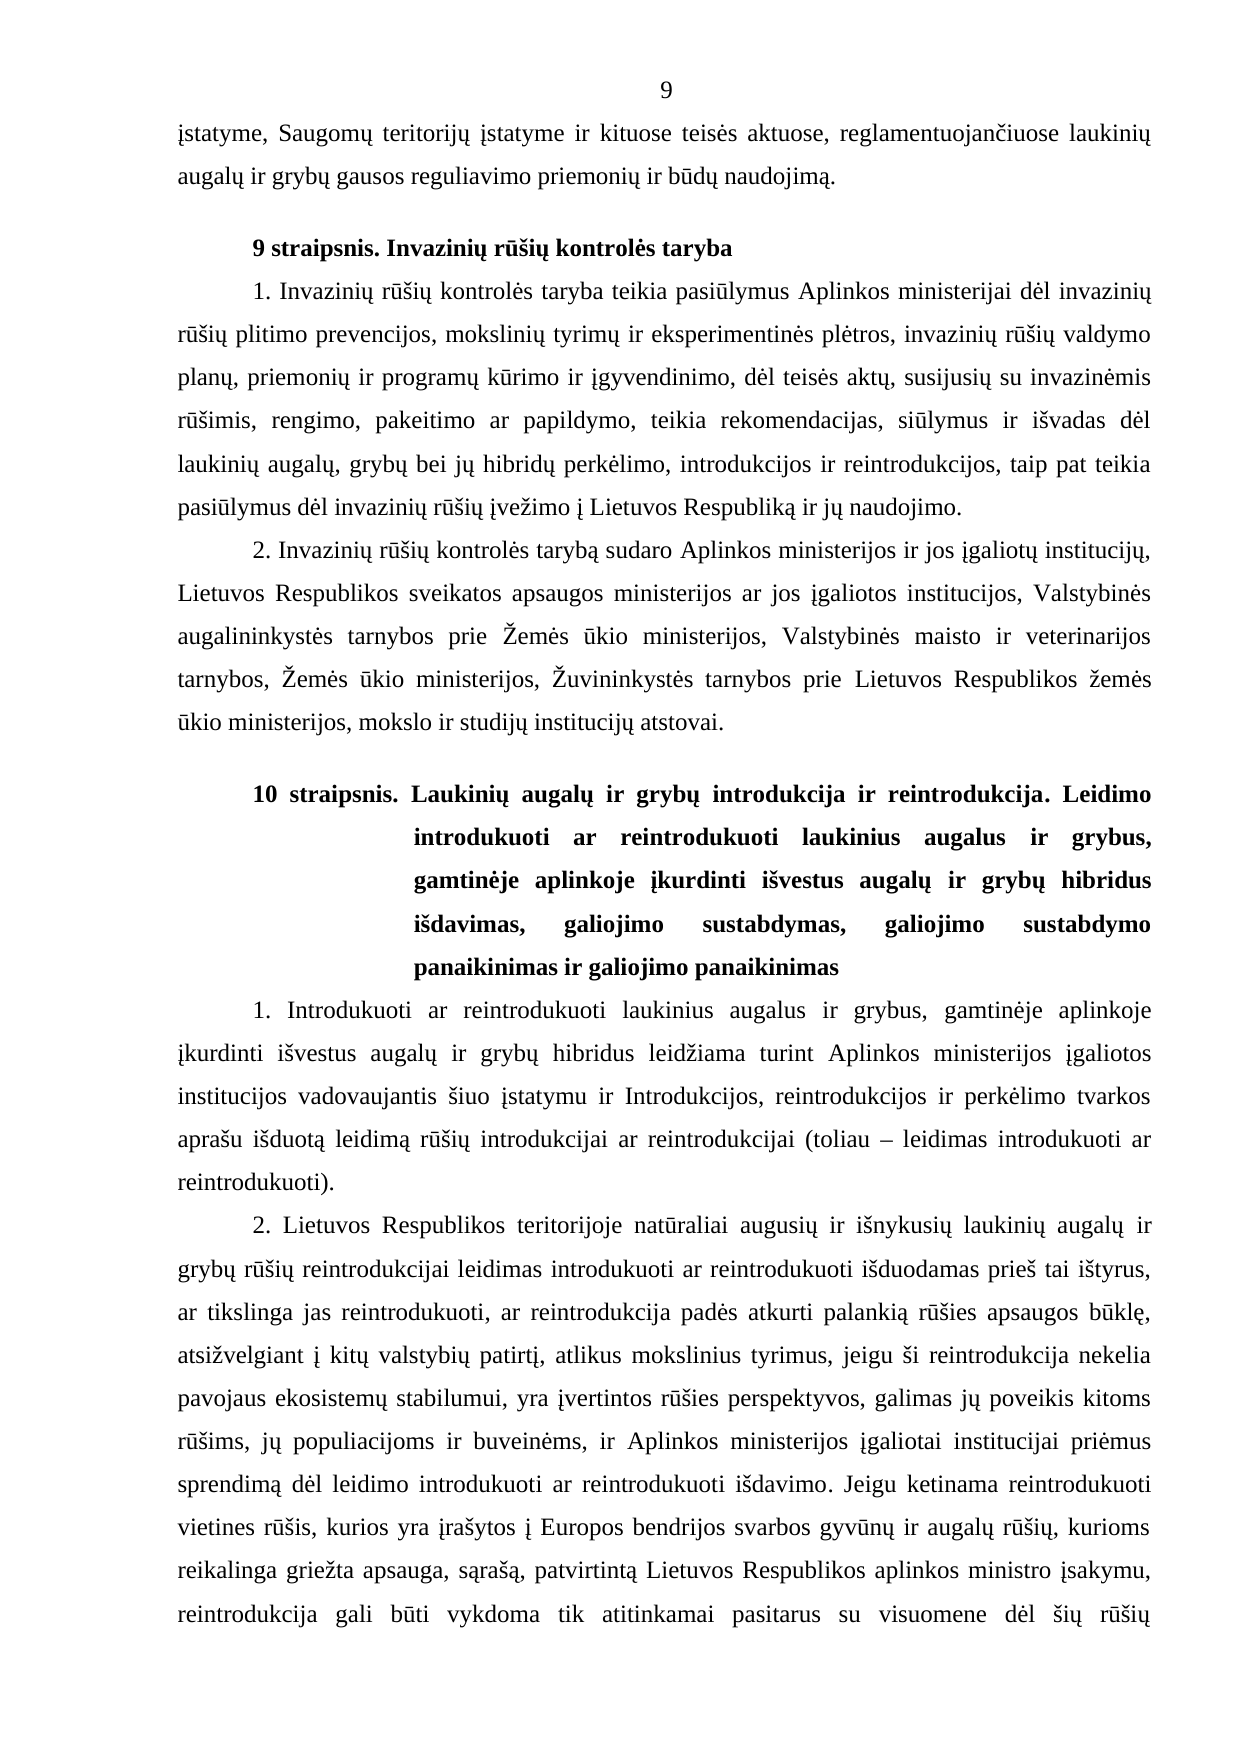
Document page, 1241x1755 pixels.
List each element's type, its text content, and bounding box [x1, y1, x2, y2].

text 9 straipsnis. Invazinių rūšių kontrolės taryba [177, 233, 1152, 262]
text 2. Lietuvos Respublikos teritorijoje natūraliai augusių ir išnykusių laukinių augalų ir grybų rūšių reintrodukcijai leidimas introdukuoti ar reintrodukuoti išduodamas prieš tai ištyrus, ar tikslinga jas reintrodukuoti, ar reintrodukcija padės atkurti palankią rūšies apsaugos būklę, atsižvelgiant į kitų valstybių patirtį, atlikus mokslinius tyrimus, jeigu ši reintrodukcija nekelia pavojaus ekosistemų stabilumui, yra įvertintos rūšies perspektyvos, galimas jų poveikis kitoms rūšims, jų populiacijoms ir buveinėms, ir Aplinkos ministerijos įgaliotai institucijai priėmus sprendimą dėl leidimo introdukuoti ar reintrodukuoti išdavimo. Jeigu ketinama reintrodukuoti vietines rūšis, kurios yra įrašytos į Europos bendrijos svarbos gyvūnų ir augalų rūšių, kurioms reikalinga griežta apsauga, sąrašą, patvirtintą Lietuvos Respublikos aplinkos ministro įsakymu, reintrodukcija gali būti vykdoma tik atitinkamai pasitarus su visuomene dėl šių rūšių [177, 1211, 1152, 1627]
text 1. Introdukuoti ar reintrodukuoti laukinius augalus ir grybus, gamtinėje aplinkoje įkurdinti išvestus augalų ir grybų hibridus leidžiama turint Aplinkos ministerijos įgaliotos institucijos vadovaujantis šiuo įstatymu ir Introdukcijos, reintrodukcijos ir perkėlimo tvarkos aprašu išduotą leidimą rūšių introdukcijai ar reintrodukcijai (toliau – leidimas introdukuoti ar reintrodukuoti). [177, 995, 1152, 1196]
text 1. Invazinių rūšių kontrolės taryba teikia pasiūlymus Aplinkos ministerijai dėl invazinių rūšių plitimo prevencijos, mokslinių tyrimų ir eksperimentinės plėtros, invazinių rūšių valdymo planų, priemonių ir programų kūrimo ir įgyvendinimo, dėl teisės aktų, susijusių su invazinėmis rūšimis, rengimo, pakeitimo ar papildymo, teikia rekomendacijas, siūlymus ir išvadas dėl laukinių augalų, grybų bei jų hibridų perkėlimo, introdukcijos ir reintrodukcijos, taip pat teikia pasiūlymus dėl invazinių rūšių įvežimo į Lietuvos Respubliką ir jų naudojimo. [177, 276, 1152, 521]
text 10 straipsnis. Laukinių augalų ir grybų introdukcija ir reintrodukcija. Leidimo introdukuoti ar reintrodukuoti laukinius augalus ir grybus, gamtinėje aplinkoje įkurdinti išvestus augalų ir grybų hibridus išdavimas, galiojimo sustabdymas, galiojimo sustabdymo panaikinimas ir galiojimo panaikinimas [252, 779, 1152, 981]
text įstatyme, Saugomų teritorijų įstatyme ir kituose teisės aktuose, reglamentuojančiuose laukinių augalų ir grybų gausos reguliavimo priemonių ir būdų naudojimą. [177, 118, 1152, 190]
text 2. Invazinių rūšių kontrolės tarybą sudaro Aplinkos ministerijos ir jos įgaliotų institucijų, Lietuvos Respublikos sveikatos apsaugos ministerijos ar jos įgaliotos institucijos, Valstybinės augalininkystės tarnybos prie Žemės ūkio ministerijos, Valstybinės maisto ir veterinarijos tarnybos, Žemės ūkio ministerijos, Žuvininkystės tarnybos prie Lietuvos Respublikos žemės ūkio ministerijos, mokslo ir studijų institucijų atstovai. [177, 535, 1152, 736]
